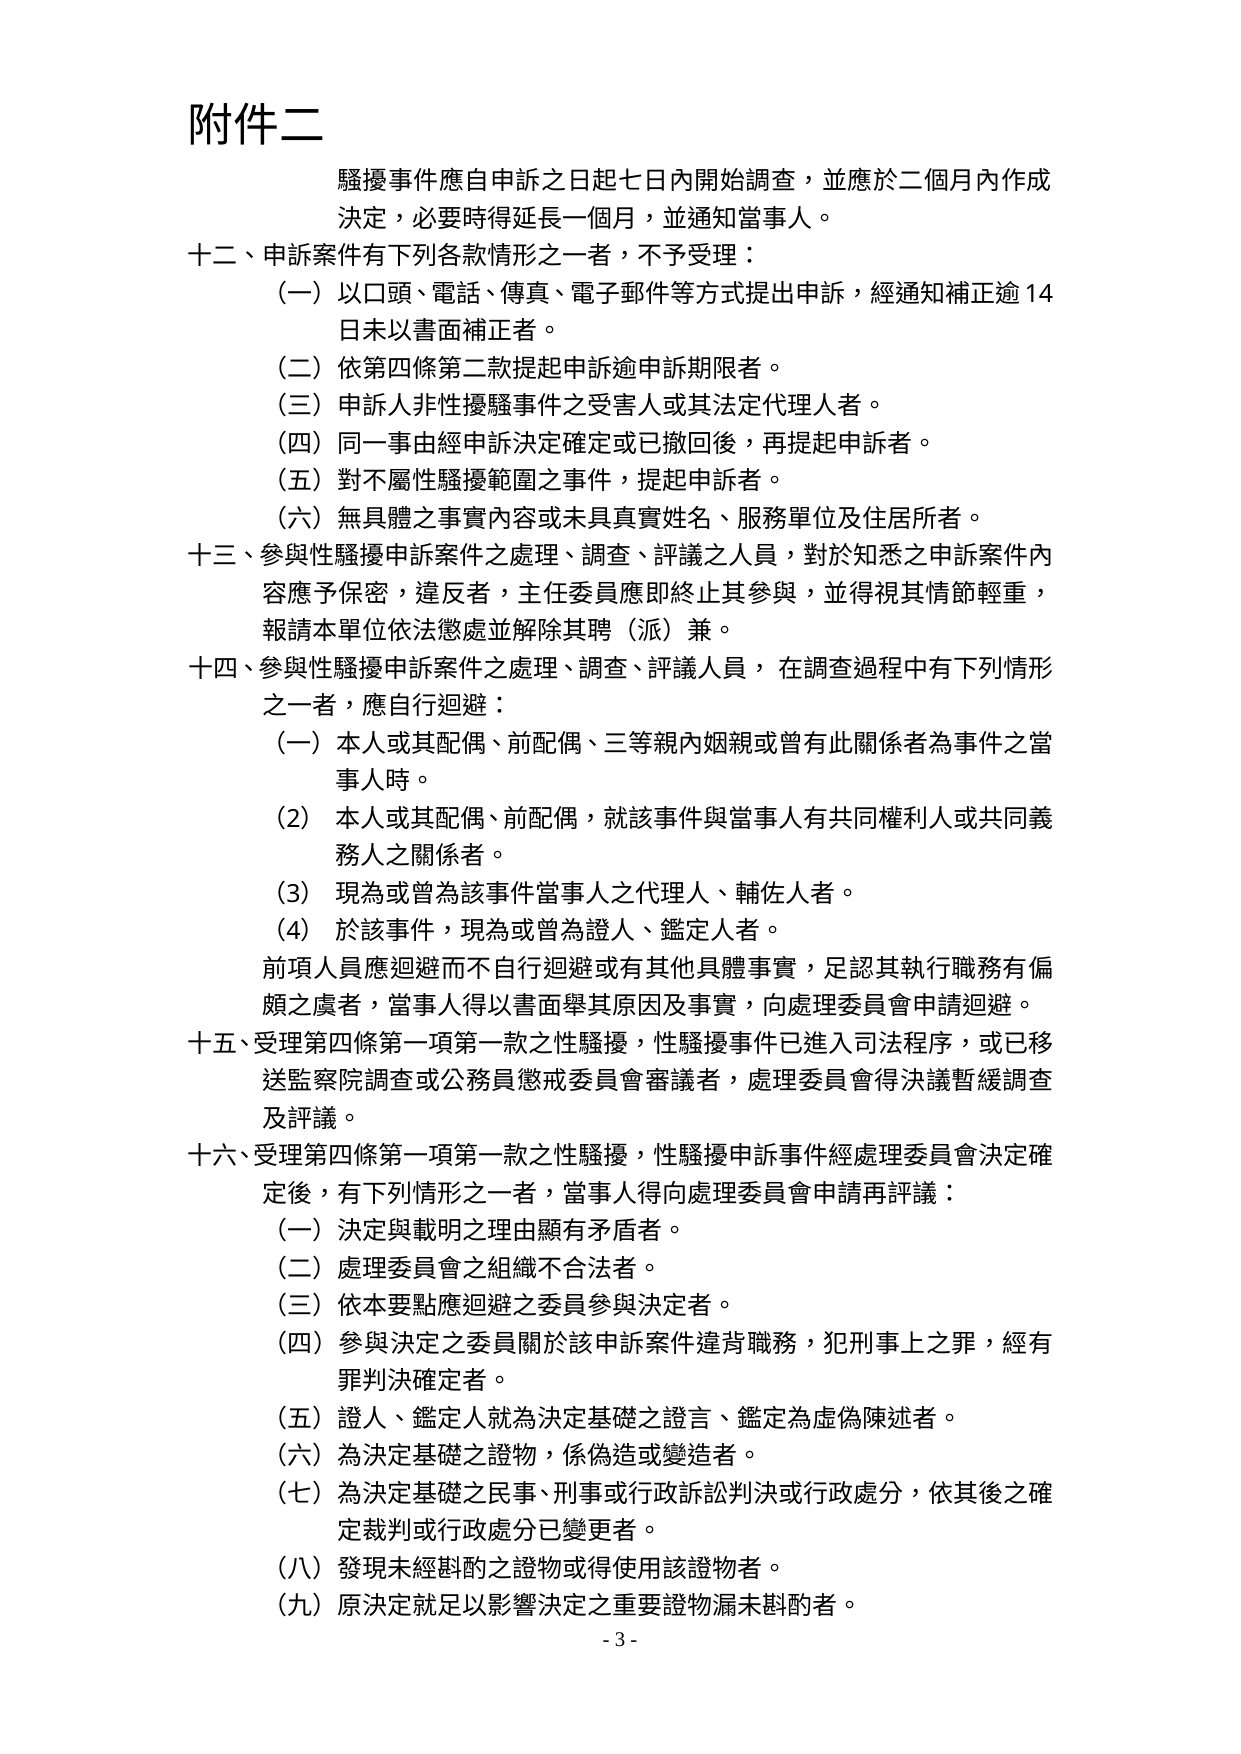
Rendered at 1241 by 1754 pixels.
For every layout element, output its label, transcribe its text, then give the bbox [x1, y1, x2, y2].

text （八）發現未經斟酌之證物或得使用該證物者。 [262, 1547, 1053, 1585]
text 十五、受理第四條第一項第一款之性騷擾，性騷擾事件已進入司法程序，或已移送監察院調查或公務員懲戒委員會審議者，處理委員會得決議暫緩調查及評議。 [187, 1022, 1053, 1135]
text 十二、申訴案件有下列各款情形之一者，不予受理： [187, 235, 1053, 272]
text （四）同一事由經申訴決定確定或已撤回後，再提起申訴者。 [262, 422, 1053, 460]
text 十六、受理第四條第一項第一款之性騷擾，性騷擾申訴事件經處理委員會決定確定後，有下列情形之一者，當事人得向處理委員會申請再評議： [187, 1135, 1053, 1210]
list 於該事件，現為或曾為證人、鑑定人者。 [261, 910, 1053, 947]
text （二）依第四條第二款提起申訴逾申訴期限者。 [262, 347, 1053, 385]
text （七）為決定基礎之民事、刑事或行政訴訟判決或行政處分，依其後之確定裁判或行政處分已變更者。 [262, 1472, 1053, 1547]
text 前項人員應迴避而不自行迴避或有其他具體事實，足認其執行職務有偏頗之虞者，當事人得以書面舉其原因及事實，向處理委員會申請迴避。 [262, 947, 1053, 1022]
text （六）無具體之事實內容或未具真實姓名、服務單位及住居所者。 [262, 497, 1053, 535]
text 騷擾事件應自申訴之日起七日內開始調查，並應於二個月內作成決定，必要時得延長一個月，並通知當事人。 [262, 160, 1053, 235]
text （六）為決定基礎之證物，係偽造或變造者。 [262, 1435, 1053, 1472]
text （四）參與決定之委員關於該申訴案件違背職務，犯刑事上之罪，經有罪判決確定者。 [262, 1322, 1053, 1397]
list 現為或曾為該事件當事人之代理人、輔佐人者。 [261, 872, 1053, 910]
text （三）依本要點應迴避之委員參與決定者。 [262, 1285, 1053, 1322]
text （九）原決定就足以影響決定之重要證物漏未斟酌者。 [262, 1585, 1053, 1622]
text （三）申訴人非性擾騷事件之受害人或其法定代理人者。 [262, 385, 1053, 422]
text （一）本人或其配偶、前配偶、三等親內姻親或曾有此關係者為事件之當事人時。 [261, 722, 1053, 797]
text 十四、參與性騷擾申訴案件之處理、調查、評議人員， 在調查過程中有下列情形之一者，應自行迴避： [189, 647, 1053, 722]
list 本人或其配偶、前配偶，就該事件與當事人有共同權利人或共同義務人之關係者。 [261, 797, 1053, 872]
text （五）對不屬性騷擾範圍之事件，提起申訴者。 [262, 460, 1053, 497]
text 十三、參與性騷擾申訴案件之處理、調查、評議之人員，對於知悉之申訴案件內容應予保密，違反者，主任委員應即終止其參與，並得視其情節輕重，報請本單位依法懲處並解除其聘（派）兼。 [187, 535, 1053, 647]
text （二）處理委員會之組織不合法者。 [262, 1247, 1053, 1285]
text （一）決定與載明之理由顯有矛盾者。 [262, 1210, 1053, 1247]
text （五）證人、鑑定人就為決定基礎之證言、鑑定為虛偽陳述者。 [262, 1397, 1053, 1435]
text （一）以口頭、電話、傳真、電子郵件等方式提出申訴，經通知補正逾14日未以書面補正者。 [262, 272, 1053, 347]
